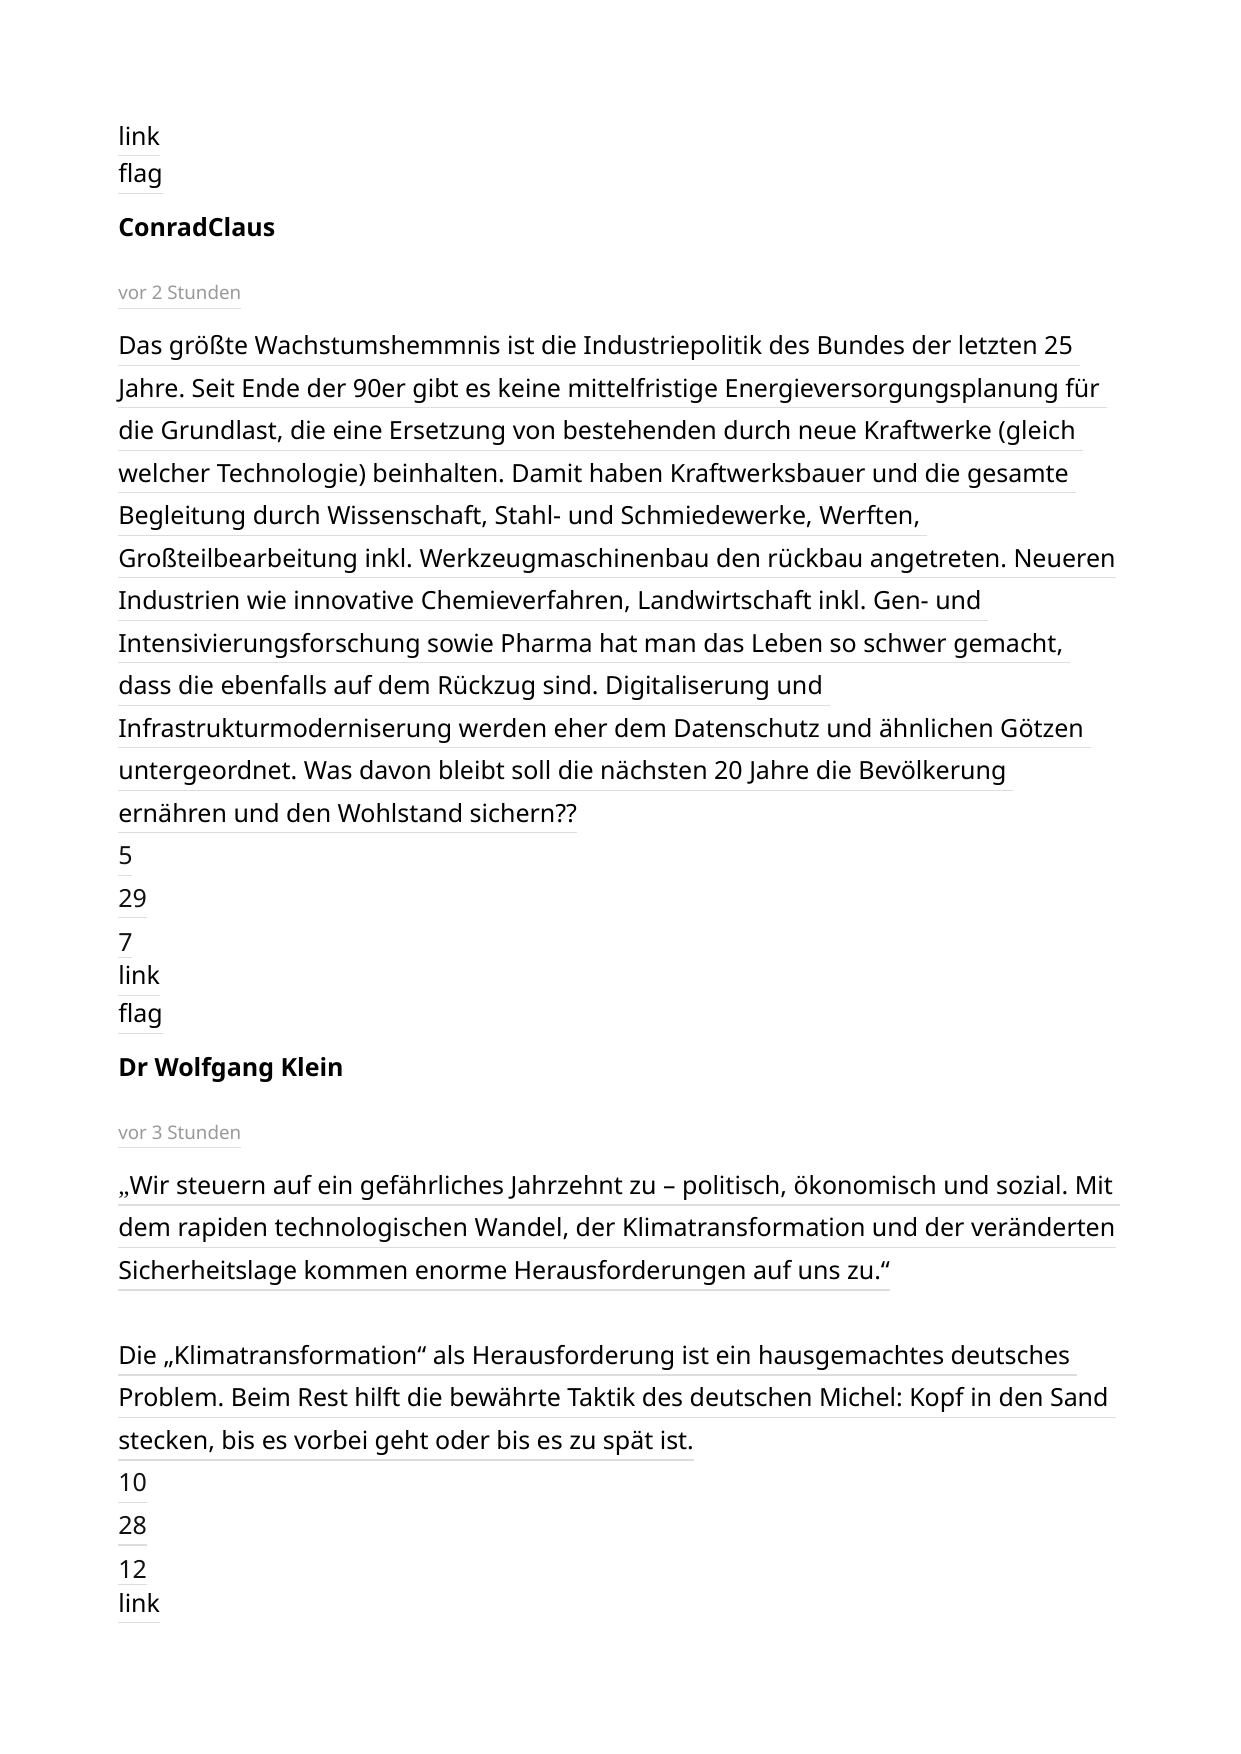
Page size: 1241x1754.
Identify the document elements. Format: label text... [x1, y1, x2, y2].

text flag [118, 156, 1122, 194]
text ConradClaus [118, 210, 1122, 244]
text Das größte Wachstumshemmnis ist die Industriepolitik des Bundes der letzten 25 Jahre. Seit Ende der 90er gibt es keine mittelfristige Energieversorgungsplanung für die Grundlast, die eine Ersetzung von bestehenden durch neue Kraftwerke (gleich welcher Technologie) beinhalten. Damit haben Kraftwerksbauer und die gesamte Begleitung durch Wissenschaft, Stahl- und Schmiedewerke, Werften, Großteilbearbeitung inkl. Werkzeugmaschinenbau den rückbau angetreten. Neueren Industrien wie innovative Chemieverfahren, Landwirtschaft inkl. Gen- und Intensivierungsforschung sowie Pharma hat man das Leben so schwer gemacht, dass die ebenfalls auf dem Rückzug sind. Digitaliserung und Infrastrukturmoderniserung werden eher dem Datenschutz und ähnlichen Götzen untergeordnet. Was davon bleibt soll die nächsten 20 Jahre die Bevölkerung ernähren und den Wohlstand sichern?? [118, 328, 1122, 833]
text 7 [118, 923, 1122, 958]
text 12 [118, 1550, 1122, 1585]
text flag [118, 996, 1122, 1034]
text Dr Wolfgang Klein [118, 1050, 1122, 1084]
text 28 [118, 1508, 1122, 1546]
text 5 [118, 838, 1122, 876]
text vor 2 Stunden [118, 279, 1117, 309]
text link [118, 118, 1122, 156]
text 10 [118, 1465, 1122, 1503]
text 29 [118, 880, 1122, 918]
text „Wir steuern auf ein gefährliches Jahrzehnt zu – politisch, ökonomisch und sozial. Mit dem rapiden technologischen Wandel, der Klimatransformation und der veränderten Sicherheitslage kommen enorme Herausforderungen auf uns zu.“ Die „Klimatransformation“ als Herausforderung ist ein hausgemachtes deutsches Problem. Beim Rest hilft die bewährte Taktik des deutschen Michel: Kopf in den Sand stecken, bis es vorbei geht oder bis es zu spät ist. [118, 1168, 1122, 1461]
text vor 3 Stunden [118, 1119, 1117, 1148]
text link [118, 1585, 1122, 1623]
text link [118, 958, 1122, 996]
